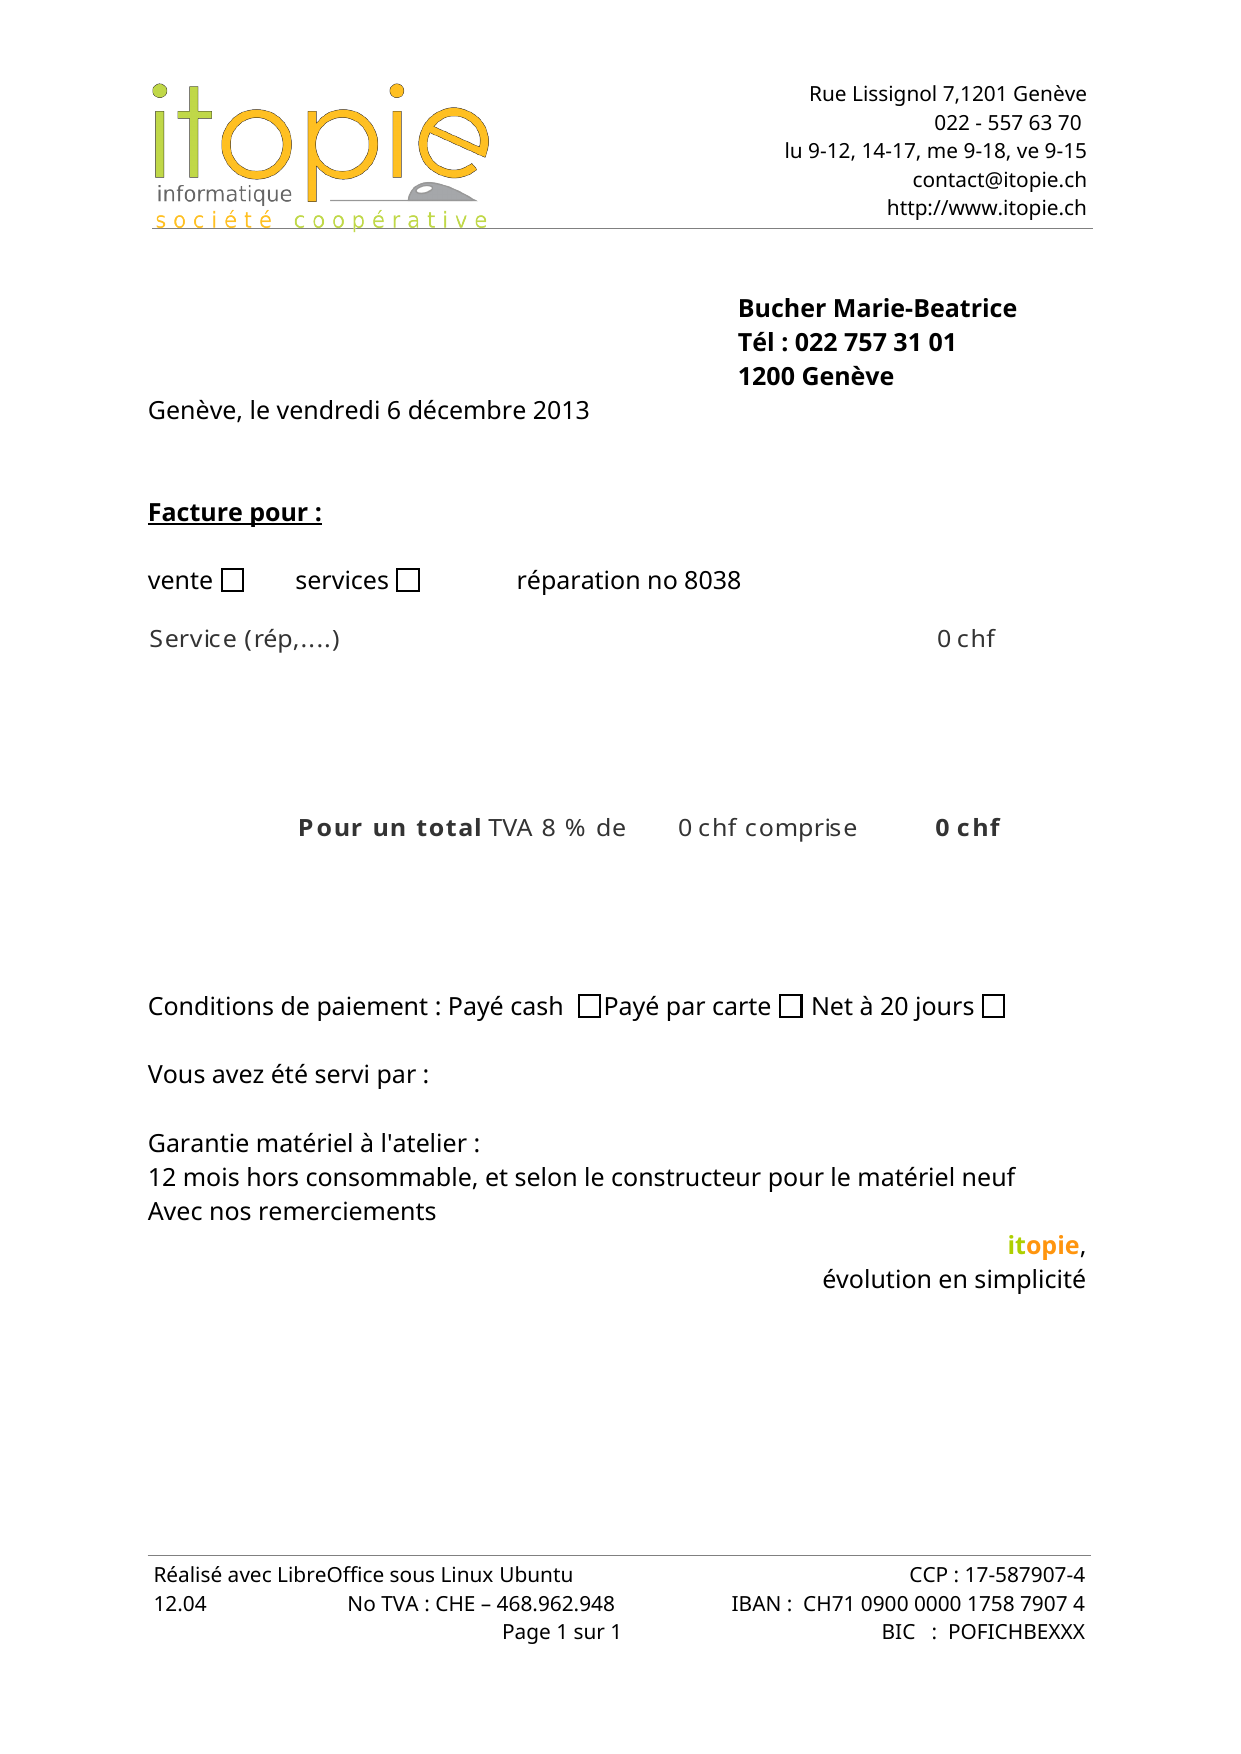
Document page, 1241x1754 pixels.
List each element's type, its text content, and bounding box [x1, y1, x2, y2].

text Tél : 022 757 31 01 [148, 324, 1093, 358]
picture [138, 72, 500, 244]
text vente services réparation no 8038 [148, 563, 1093, 597]
text Avec nos remerciements [148, 1193, 1093, 1227]
text Conditions de paiement : Payé cash Payé par carte Net à 20 jours [148, 989, 1093, 1023]
text 12 mois hors consommable, et selon le constructeur pour le matériel neuf [148, 1159, 1093, 1193]
text évolution en simplicité [148, 1262, 1093, 1296]
text Vous avez été servi par : [148, 1057, 1093, 1091]
text Garantie matériel à l'atelier : [148, 1125, 1093, 1159]
text itopie, [148, 1227, 1093, 1262]
text Genève, le vendredi 6 décembre 2013 [148, 392, 1093, 427]
text Facture pour : [148, 495, 1093, 529]
text Bucher Marie-Beatrice [148, 290, 1093, 324]
text 1200 Genève [148, 358, 1093, 392]
